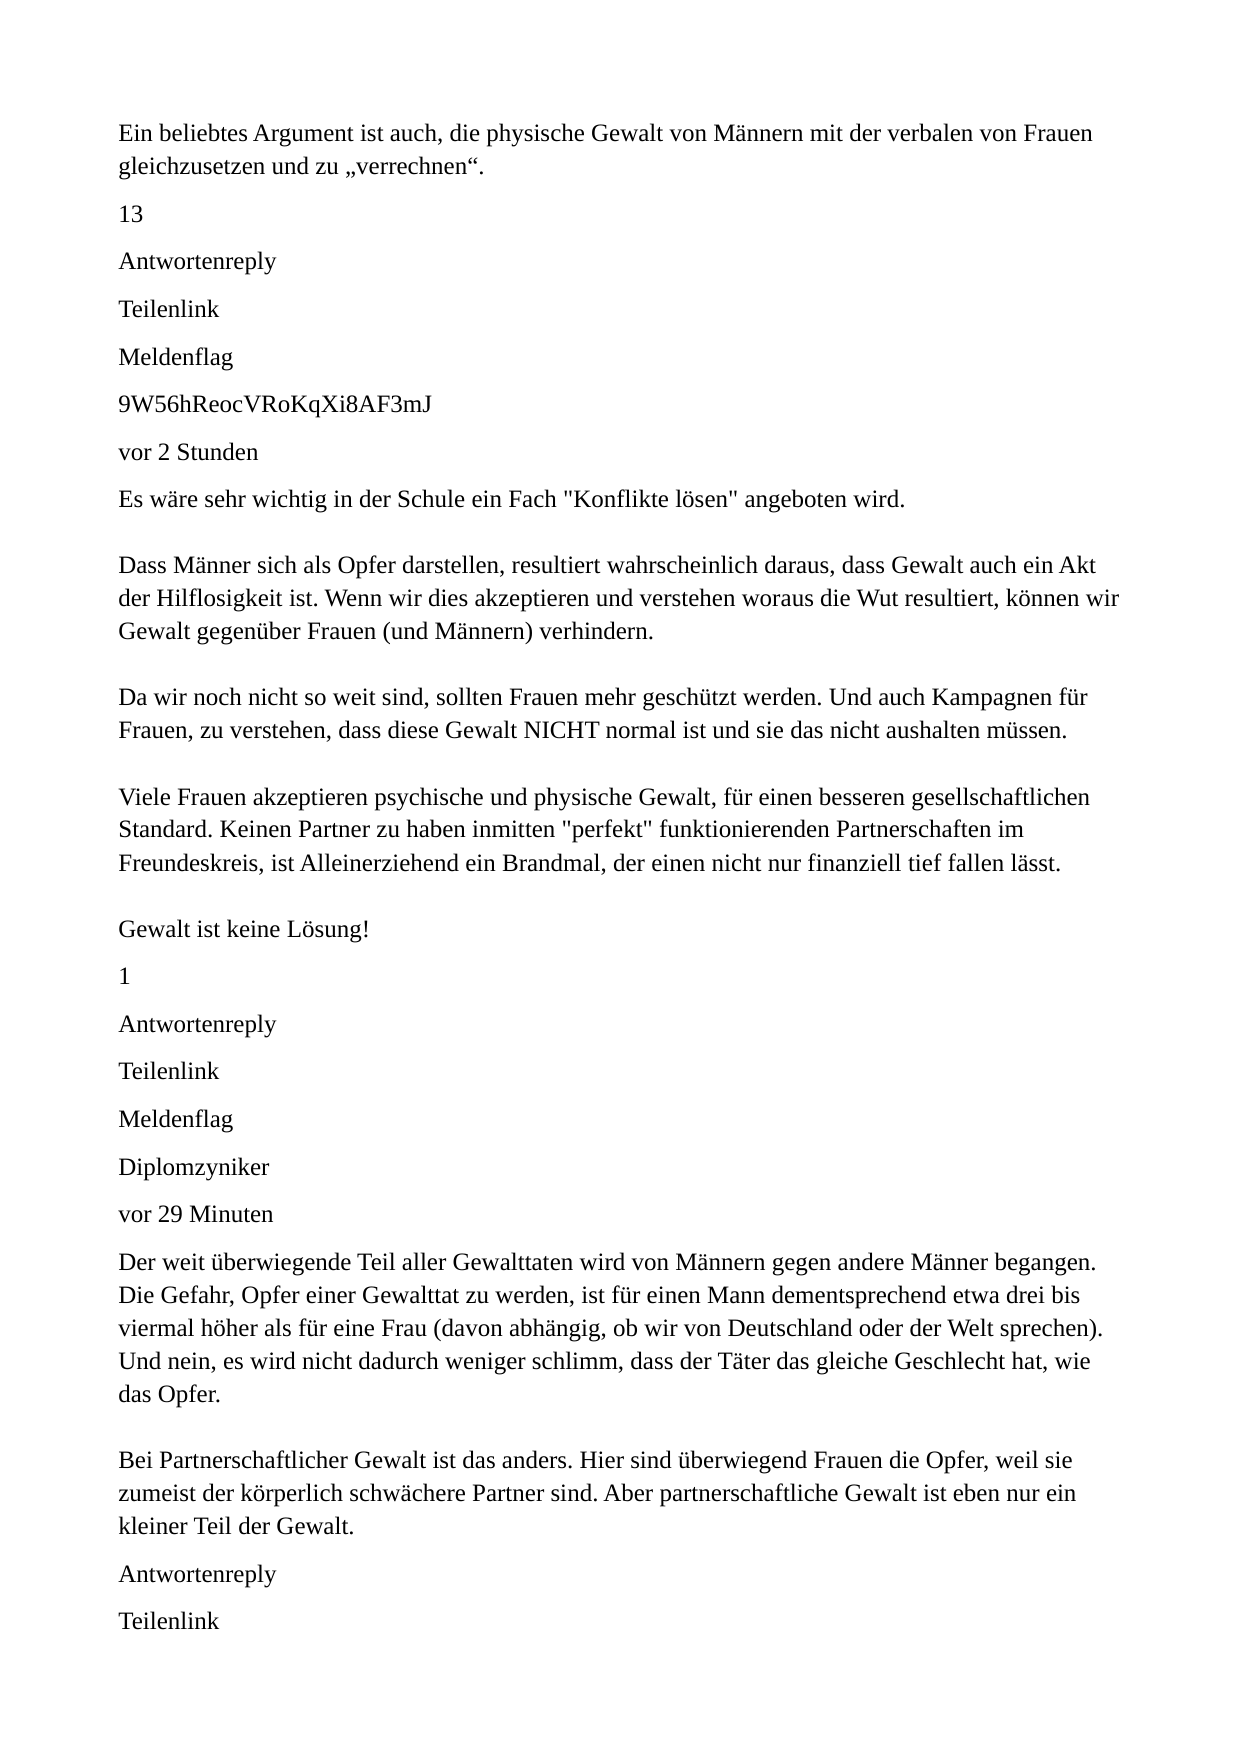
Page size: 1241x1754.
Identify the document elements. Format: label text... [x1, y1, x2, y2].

text Teilenlink [118, 294, 1122, 323]
text Meldenflag [118, 1104, 1122, 1133]
text vor 2 Stunden [118, 437, 1122, 466]
text 13 [118, 199, 1122, 227]
text vor 29 Minuten [118, 1199, 1122, 1228]
text Teilenlink [118, 1606, 1122, 1635]
text Antwortenreply [118, 1009, 1122, 1038]
text Diplomzyniker [118, 1152, 1122, 1180]
text 1 [118, 961, 1122, 990]
text Antwortenreply [118, 246, 1122, 275]
text Meldenflag [118, 342, 1122, 370]
text Der weit überwiegende Teil aller Gewalttaten wird von Männern gegen andere Männer begangen. Die Gefahr, Opfer einer Gewalttat zu werden, ist für einen Mann dementsprechend etwa drei bis viermal höher als für eine Frau (davon abhängig, ob wir von Deutschland oder der Welt sprechen). Und nein, es wird nicht dadurch weniger schlimm, dass der Täter das gleiche Geschlecht hat, wie das Opfer. Bei Partnerschaftlicher Gewalt ist das anders. Hier sind überwiegend Frauen die Opfer, weil sie zumeist der körperlich schwächere Partner sind. Aber partnerschaftliche Gewalt ist eben nur ein kleiner Teil der Gewalt. [118, 1247, 1122, 1540]
text 9W56hReocVRoKqXi8AF3mJ [118, 389, 1122, 418]
text Es wäre sehr wichtig in der Schule ein Fach "Konflikte lösen" angeboten wird. Dass Männer sich als Opfer darstellen, resultiert wahrscheinlich daraus, dass Gewalt auch ein Akt der Hilflosigkeit ist. Wenn wir dies akzeptieren und verstehen woraus die Wut resultiert, können wir Gewalt gegenüber Frauen (und Männern) verhindern. Da wir noch nicht so weit sind, sollten Frauen mehr geschützt werden. Und auch Kampagnen für Frauen, zu verstehen, dass diese Gewalt NICHT normal ist und sie das nicht aushalten müssen. Viele Frauen akzeptieren psychische und physische Gewalt, für einen besseren gesellschaftlichen Standard. Keinen Partner zu haben inmitten "perfekt" funktionierenden Partnerschaften im Freundeskreis, ist Alleinerziehend ein Brandmal, der einen nicht nur finanziell tief fallen lässt. Gewalt ist keine Lösung! [118, 484, 1122, 942]
text Antwortenreply [118, 1559, 1122, 1587]
text Ein beliebtes Argument ist auch, die physische Gewalt von Männern mit der verbalen von Frauen gleichzusetzen und zu „verrechnen“. [118, 118, 1122, 180]
text Teilenlink [118, 1056, 1122, 1085]
